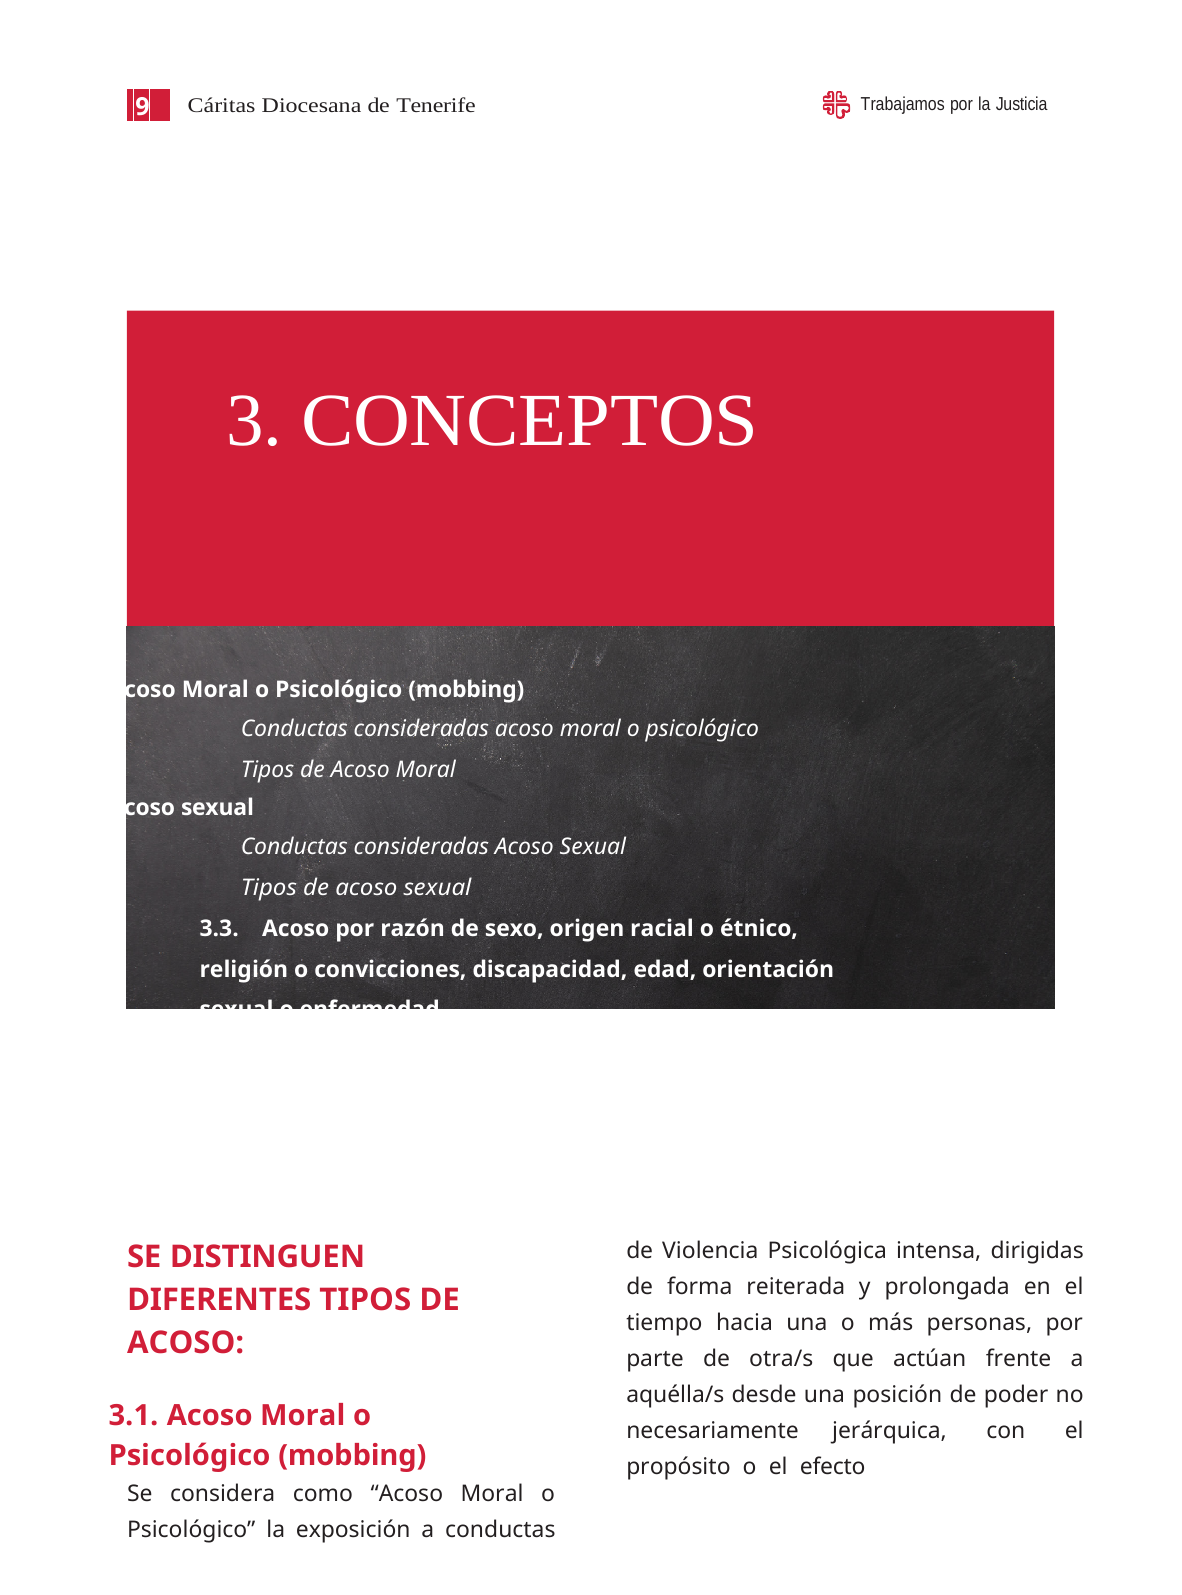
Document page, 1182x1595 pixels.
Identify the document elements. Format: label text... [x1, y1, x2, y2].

list Acoso por razón de sexo, origen racial o étnico, religión o convicciones, discapacidad, edad, orientación sexual o enfermedad [199, 1009, 892, 1025]
text Se considera como “Acoso Moral o Psicológico” la exposición a conductas [127, 1477, 556, 1544]
list Acoso sexual [63, 794, 126, 821]
list Acoso Moral o Psicológico (mobbing) [1055, 673, 1087, 704]
text SE DISTINGUEN DIFERENTES TIPOS DE ACOSO: [127, 1234, 554, 1363]
list Acoso Moral o Psicológico (mobbing) [108, 1394, 534, 1474]
list Acoso Moral o Psicológico (mobbing) [63, 673, 126, 704]
text de Violencia Psicológica intensa, dirigidas de forma reiterada y prolongada en el tiempo hacia una o más personas, por parte de otra/s que actúan frente a aquélla/s desde una posición de poder no necesariamente jerárquica, con el propósito o el efecto [626, 1234, 1083, 1481]
list CONCEPTOS [1055, 375, 1087, 461]
list Acoso sexual [1055, 794, 1087, 821]
